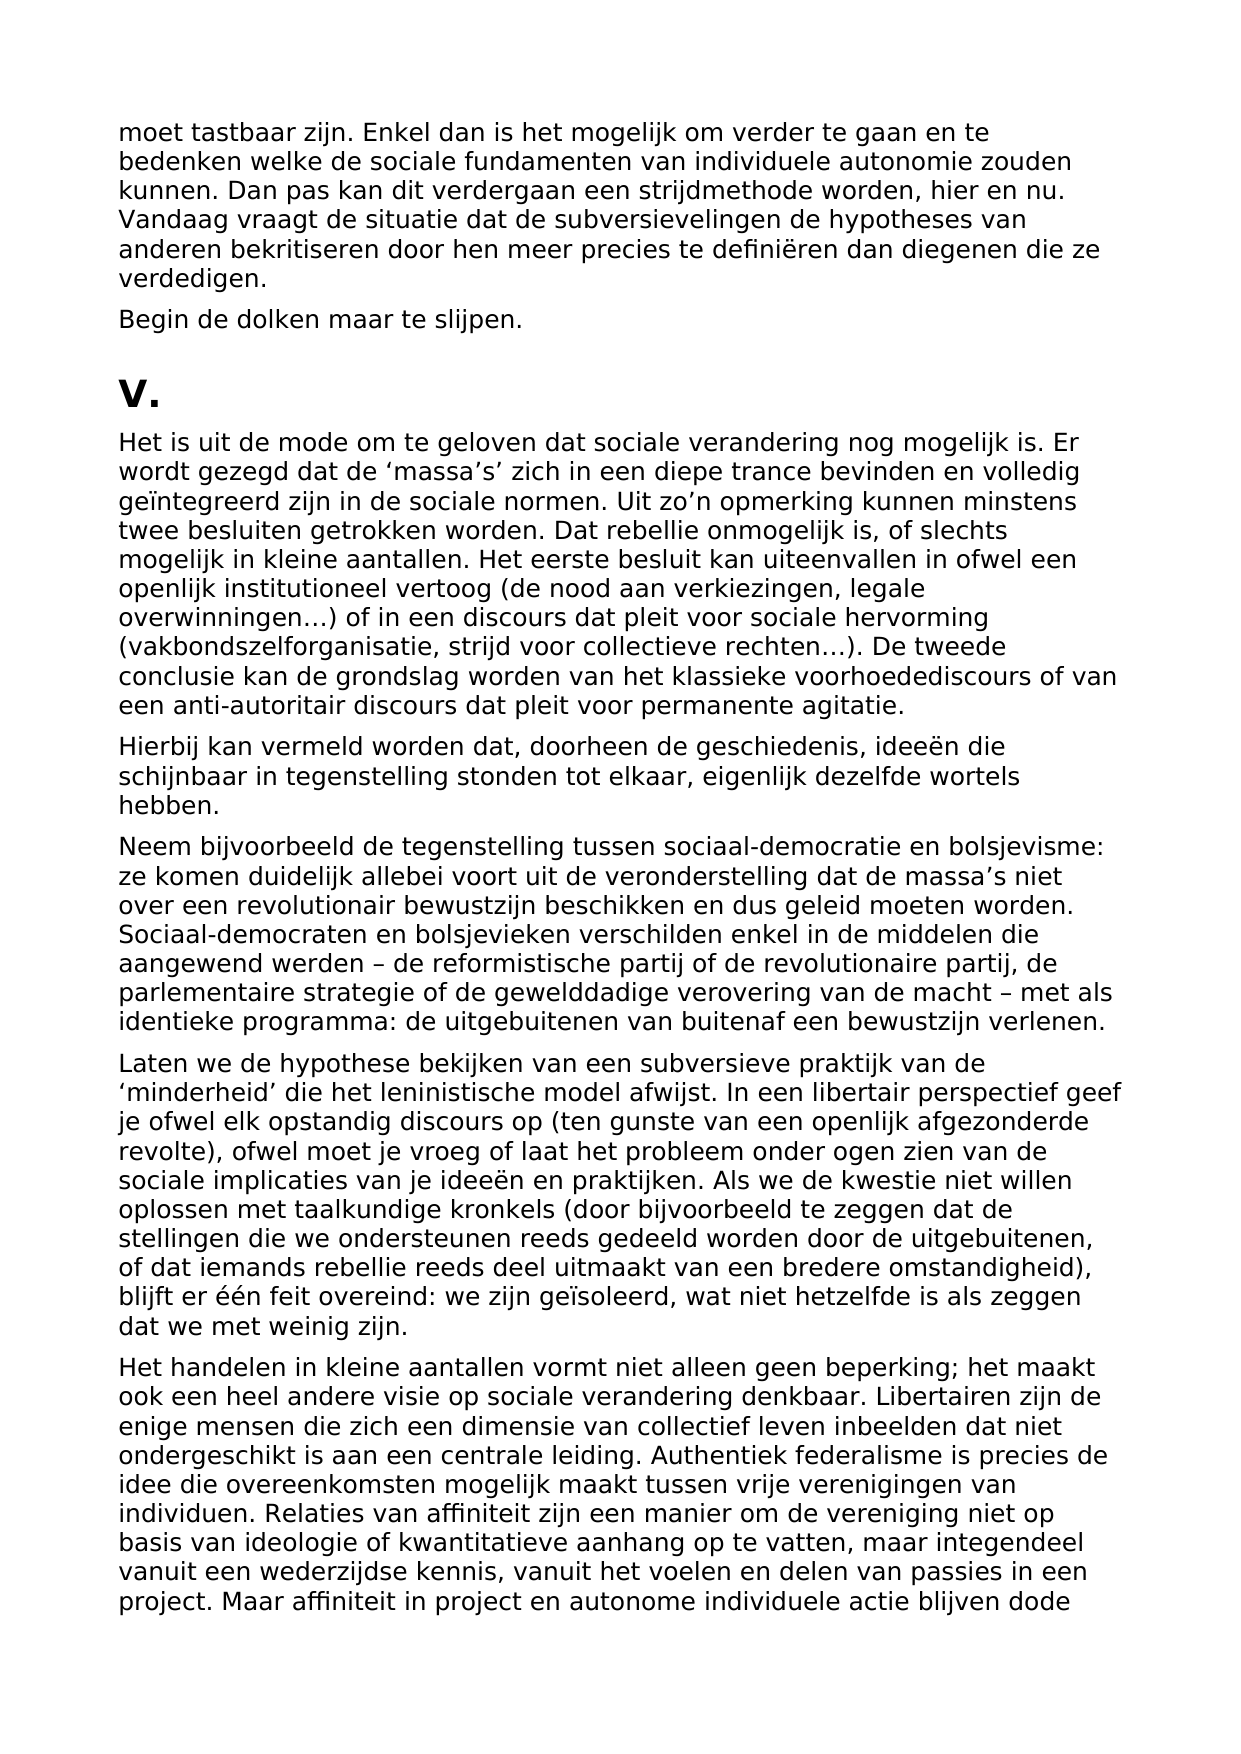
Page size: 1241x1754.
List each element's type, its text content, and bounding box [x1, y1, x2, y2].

subtitle V. [118, 372, 1122, 416]
text Het is uit de mode om te geloven dat sociale verandering nog mogelijk is. Er wordt gezegd dat de ‘massa’s’ zich in een diepe trance bevinden en volledig geïntegreerd zijn in de sociale normen. Uit zo’n opmerking kunnen minstens twee besluiten getrokken worden. Dat rebellie onmogelijk is, of slechts mogelijk in kleine aantallen. Het eerste besluit kan uiteenvallen in ofwel een openlijk institutioneel vertoog (de nood aan verkiezingen, legale overwinningen…) of in een discours dat pleit voor sociale hervorming (vakbondszelforganisatie, strijd voor collectieve rechten…). De tweede conclusie kan de grondslag worden van het klassieke voorhoedediscours of van een anti-autoritair discours dat pleit voor permanente agitatie. [118, 428, 1122, 720]
text Laten we de hypothese bekijken van een subversieve praktijk van de ‘minderheid’ die het leninistische model afwijst. In een libertair perspectief geef je ofwel elk opstandig discours op (ten gunste van een openlijk afgezonderde revolte), ofwel moet je vroeg of laat het probleem onder ogen zien van de sociale implicaties van je ideeën en praktijken. Als we de kwestie niet willen oplossen met taalkundige kronkels (door bijvoorbeeld te zeggen dat de stellingen die we ondersteunen reeds gedeeld worden door de uitgebuitenen, of dat iemands rebellie reeds deel uitmaakt van een bredere omstandigheid), blijft er één feit overeind: we zijn geïsoleerd, wat niet hetzelfde is als zeggen dat we met weinig zijn. [118, 1049, 1122, 1341]
text Neem bijvoorbeeld de tegenstelling tussen sociaal-democratie en bolsjevisme: ze komen duidelijk allebei voort uit de veronderstelling dat de massa’s niet over een revolutionair bewustzijn beschikken en dus geleid moeten worden. Sociaal-democraten en bolsjevieken verschilden enkel in de middelen die aangewend werden – de reformistische partij of de revolutionaire partij, de parlementaire strategie of de gewelddadige verovering van de macht – met als identieke programma: de uitgebuitenen van buitenaf een bewustzijn verlenen. [118, 833, 1122, 1037]
text moet tastbaar zijn. Enkel dan is het mogelijk om verder te gaan en te bedenken welke de sociale fundamenten van individuele autonomie zouden kunnen. Dan pas kan dit verdergaan een strijdmethode worden, hier en nu. Vandaag vraagt de situatie dat de subversievelingen de hypotheses van anderen bekritiseren door hen meer precies te definiëren dan diegenen die ze verdedigen. [118, 118, 1122, 293]
text Begin de dolken maar te slijpen. [118, 306, 1122, 335]
text Hierbij kan vermeld worden dat, doorheen de geschiedenis, ideeën die schijnbaar in tegenstelling stonden tot elkaar, eigenlijk dezelfde wortels hebben. [118, 733, 1122, 820]
text Het handelen in kleine aantallen vormt niet alleen geen beperking; het maakt ook een heel andere visie op sociale verandering denkbaar. Libertairen zijn de enige mensen die zich een dimensie van collectief leven inbeelden dat niet ondergeschikt is aan een centrale leiding. Authentiek federalisme is precies de idee die overeenkomsten mogelijk maakt tussen vrije verenigingen van individuen. Relaties van affiniteit zijn een manier om de vereniging niet op basis van ideologie of kwantitatieve aanhang op te vatten, maar integendeel vanuit een wederzijdse kennis, vanuit het voelen en delen van passies in een project. Maar affiniteit in project en autonome individuele actie blijven dode [118, 1353, 1122, 1616]
